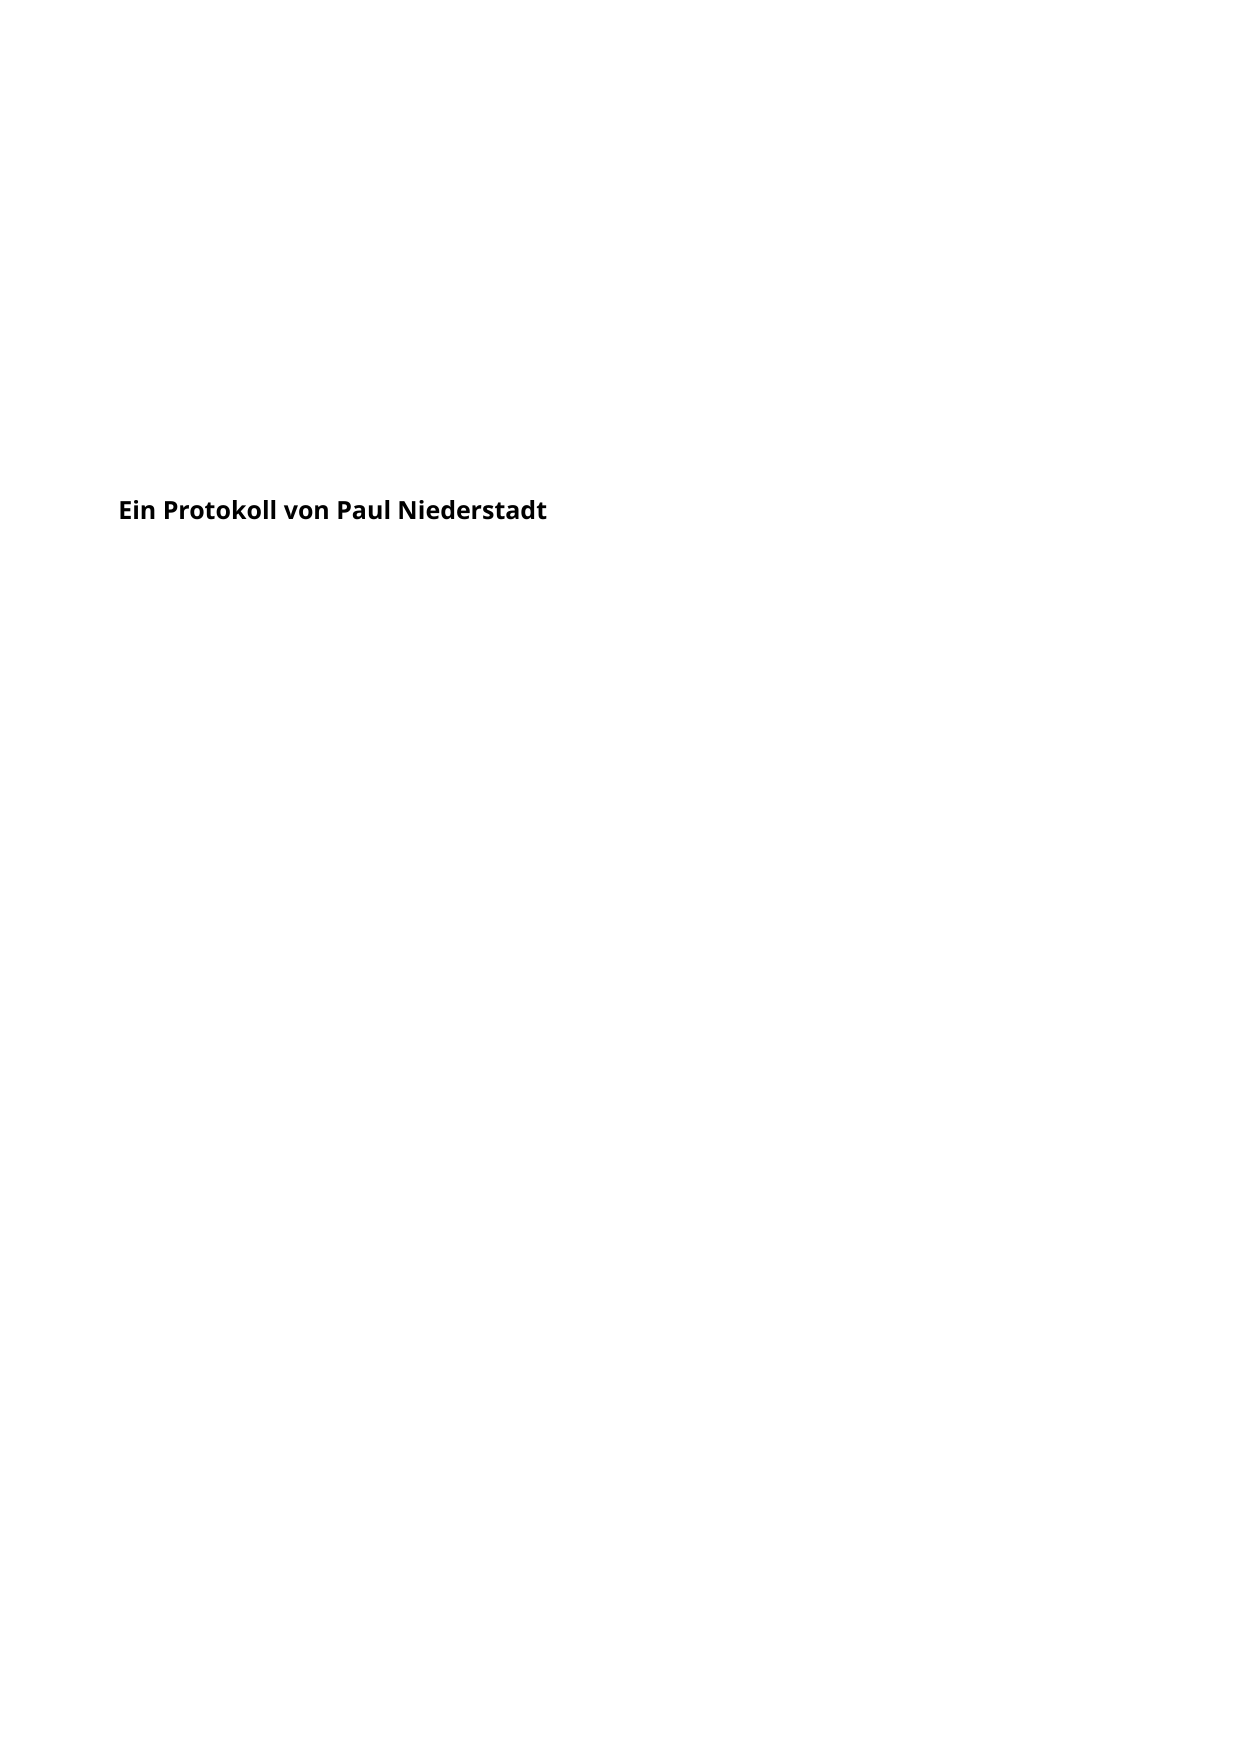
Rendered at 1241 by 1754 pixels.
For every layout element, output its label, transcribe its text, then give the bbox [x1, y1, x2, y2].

text Ein Protokoll von Paul Niederstadt [118, 493, 1122, 527]
